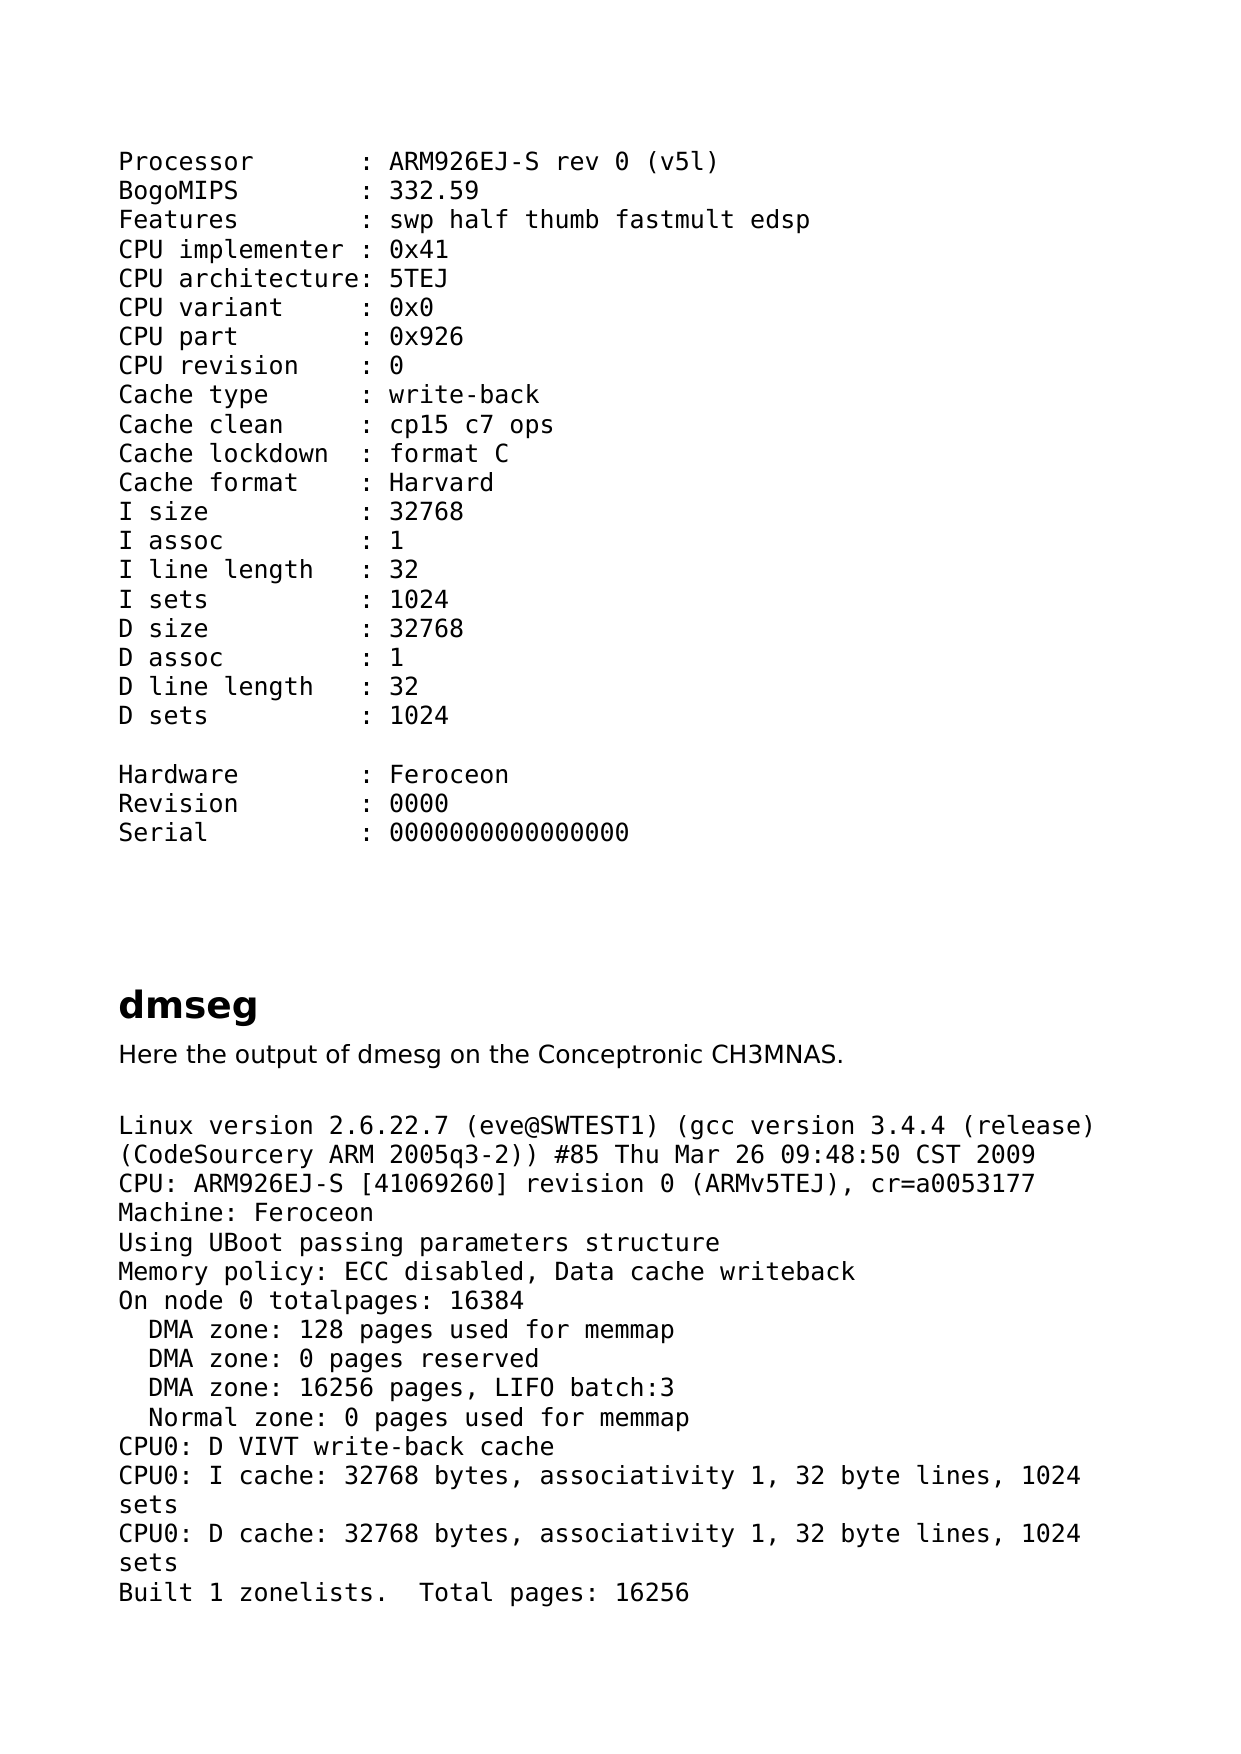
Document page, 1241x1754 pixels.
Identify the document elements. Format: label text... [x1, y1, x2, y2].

text Here the output of dmesg on the Conceptronic CH3MNAS. [118, 1040, 1122, 1069]
text Linux version 2.6.22.7 (eve@SWTEST1) (gcc version 3.4.4 (release) (CodeSourcery ARM 2005q3-2)) #85 Thu Mar 26 09:48:50 CST 2009 CPU: ARM926EJ-S [41069260] revision 0 (ARMv5TEJ), cr=a0053177 Machine: Feroceon Using UBoot passing parameters structure Memory policy: ECC disabled, Data cache writeback On node 0 totalpages: 16384 DMA zone: 128 pages used for memmap DMA zone: 0 pages reserved DMA zone: 16256 pages, LIFO batch:3 Normal zone: 0 pages used for memmap CPU0: D VIVT write-back cache CPU0: I cache: 32768 bytes, associativity 1, 32 byte lines, 1024 sets CPU0: D cache: 32768 bytes, associativity 1, 32 byte lines, 1024 sets Built 1 zonelists. Total pages: 16256 [118, 1082, 1122, 1607]
subtitle dmseg [118, 984, 1122, 1028]
text Processor : ARM926EJ-S rev 0 (v5l) BogoMIPS : 332.59 Features : swp half thumb fastmult edsp CPU implementer : 0x41 CPU architecture: 5TEJ CPU variant : 0x0 CPU part : 0x926 CPU revision : 0 Cache type : write-back Cache clean : cp15 c7 ops Cache lockdown : format C Cache format : Harvard I size : 32768 I assoc : 1 I line length : 32 I sets : 1024 D size : 32768 D assoc : 1 D line length : 32 D sets : 1024 Hardware : Feroceon Revision : 0000 Serial : 0000000000000000 [118, 118, 1122, 876]
